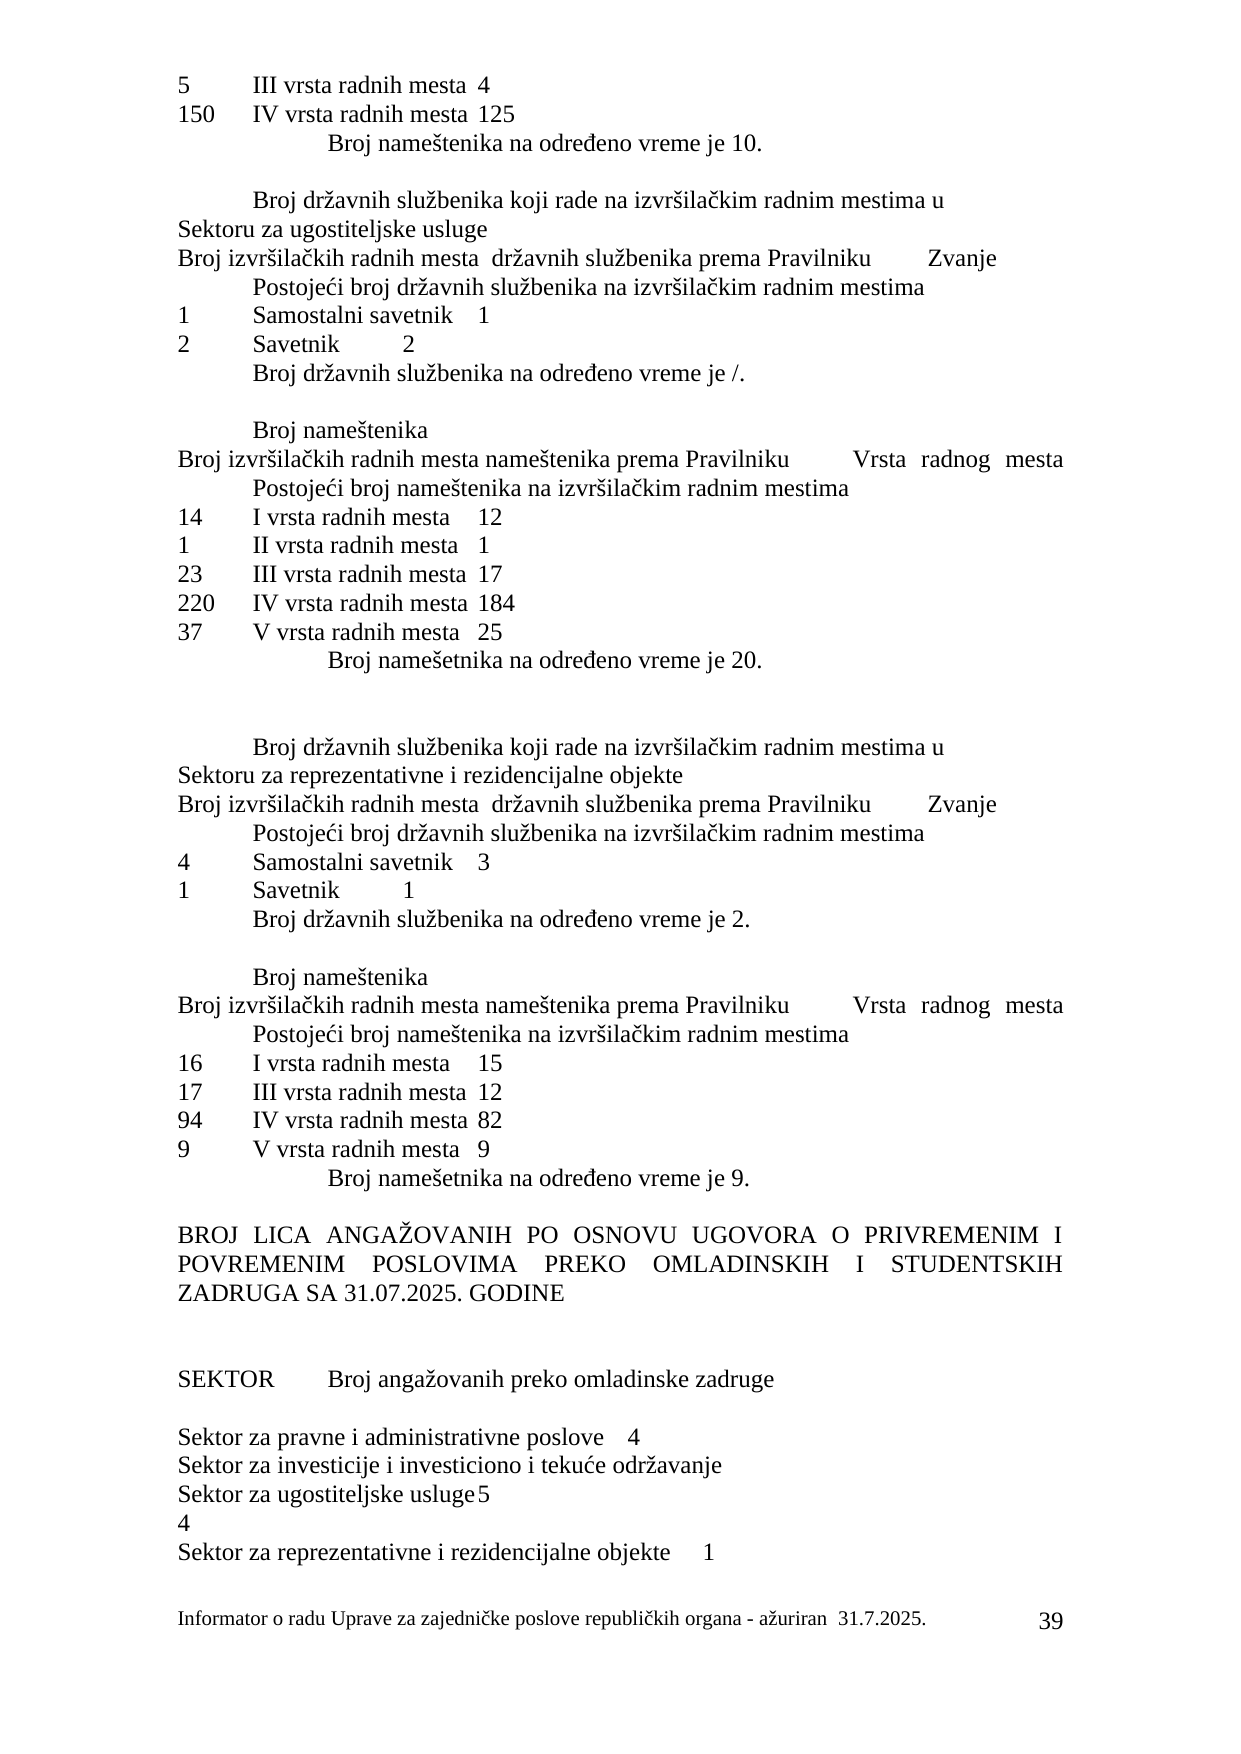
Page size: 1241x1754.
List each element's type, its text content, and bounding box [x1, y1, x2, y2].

subtitle Broj izvršilačkih radnih mesta nameštenika prema Pravilniku Vrsta radnog mesta Postojeći broj nameštenika na izvršilačkim radnim mestima [177, 444, 1063, 502]
subtitle 220 IV vrsta radnih mesta 184 [177, 588, 1063, 617]
subtitle 1 Samostalni savetnik 1 [177, 300, 1063, 329]
subtitle Broj namešetnika na određeno vreme je 9. [177, 1163, 1063, 1192]
subtitle Broj državnih službenika koji rade na izvršilačkim radnim mestima u [177, 185, 1063, 214]
subtitle Sektor za pravne i administrativne poslove 4 [177, 1422, 1063, 1450]
subtitle 2 Savetnik 2 [177, 329, 1063, 358]
subtitle Broj državnih službenika koji rade na izvršilačkim radnim mestima u [177, 732, 1063, 760]
subtitle Broj nameštenika [177, 415, 1063, 444]
subtitle 14 I vrsta radnih mesta 12 [177, 502, 1063, 530]
subtitle 9 V vrsta radnih mesta 9 [177, 1134, 1063, 1163]
subtitle 23 III vrsta radnih mesta 17 [177, 559, 1063, 588]
subtitle Broj nameštenika [177, 962, 1063, 990]
subtitle Broj izvršilačkih radnih mesta državnih službenika prema Pravilniku Zvanje Postojeći broj državnih službenika na izvršilačkim radnim mestima [177, 789, 1063, 847]
subtitle Broj državnih službenika na određeno vreme je 2. [177, 904, 1063, 933]
subtitle Broj nameštenika na određeno vreme je 10. [177, 128, 1063, 157]
subtitle Broj izvršilačkih radnih mesta nameštenika prema Pravilniku Vrsta radnog mesta Postojeći broj nameštenika na izvršilačkim radnim mestima [177, 990, 1063, 1048]
subtitle SEKTOR Broj angažovanih preko omladinske zadruge [177, 1364, 1063, 1393]
subtitle 150 IV vrsta radnih mesta 125 [177, 99, 1063, 128]
subtitle 17 III vrsta radnih mesta 12 [177, 1077, 1063, 1105]
subtitle Sektor za ugostiteljske usluge 5 [177, 1479, 1063, 1508]
subtitle Sektor za investicije i investiciono i tekuće održavanje [177, 1450, 1063, 1479]
subtitle Broj namešetnika na određeno vreme je 20. [177, 645, 1063, 674]
subtitle Broj izvršilačkih radnih mesta državnih službenika prema Pravilniku Zvanje Postojeći broj državnih službenika na izvršilačkim radnim mestima [177, 243, 1063, 300]
subtitle Broj državnih službenika na određeno vreme je /. [177, 358, 1063, 387]
subtitle 1 II vrsta radnih mesta 1 [177, 530, 1063, 559]
subtitle Sektor za reprezentativne i rezidencijalne objekte 1 [177, 1537, 1063, 1565]
subtitle BROJ LICA ANGAŽOVANIH PO OSNOVU UGOVORA O PRIVREMENIM I POVREMENIM POSLOVIMA PREKO OMLADINSKIH I STUDENTSKIH ZADRUGA SA 31.07.2025. GODINE [177, 1220, 1063, 1307]
subtitle Sektoru za reprezentativne i rezidencijalne objekte [177, 760, 1063, 789]
subtitle 16 I vrsta radnih mesta 15 [177, 1048, 1063, 1077]
subtitle 37 V vrsta radnih mesta 25 [177, 617, 1063, 645]
subtitle 94 IV vrsta radnih mesta 82 [177, 1105, 1063, 1134]
subtitle Sektoru za ugostiteljske usluge [177, 214, 1063, 243]
subtitle 1 Savetnik 1 [177, 875, 1063, 904]
subtitle 5 III vrsta radnih mesta 4 [177, 70, 1063, 99]
subtitle 4 [177, 1508, 1063, 1537]
subtitle 4 Samostalni savetnik 3 [177, 847, 1063, 875]
